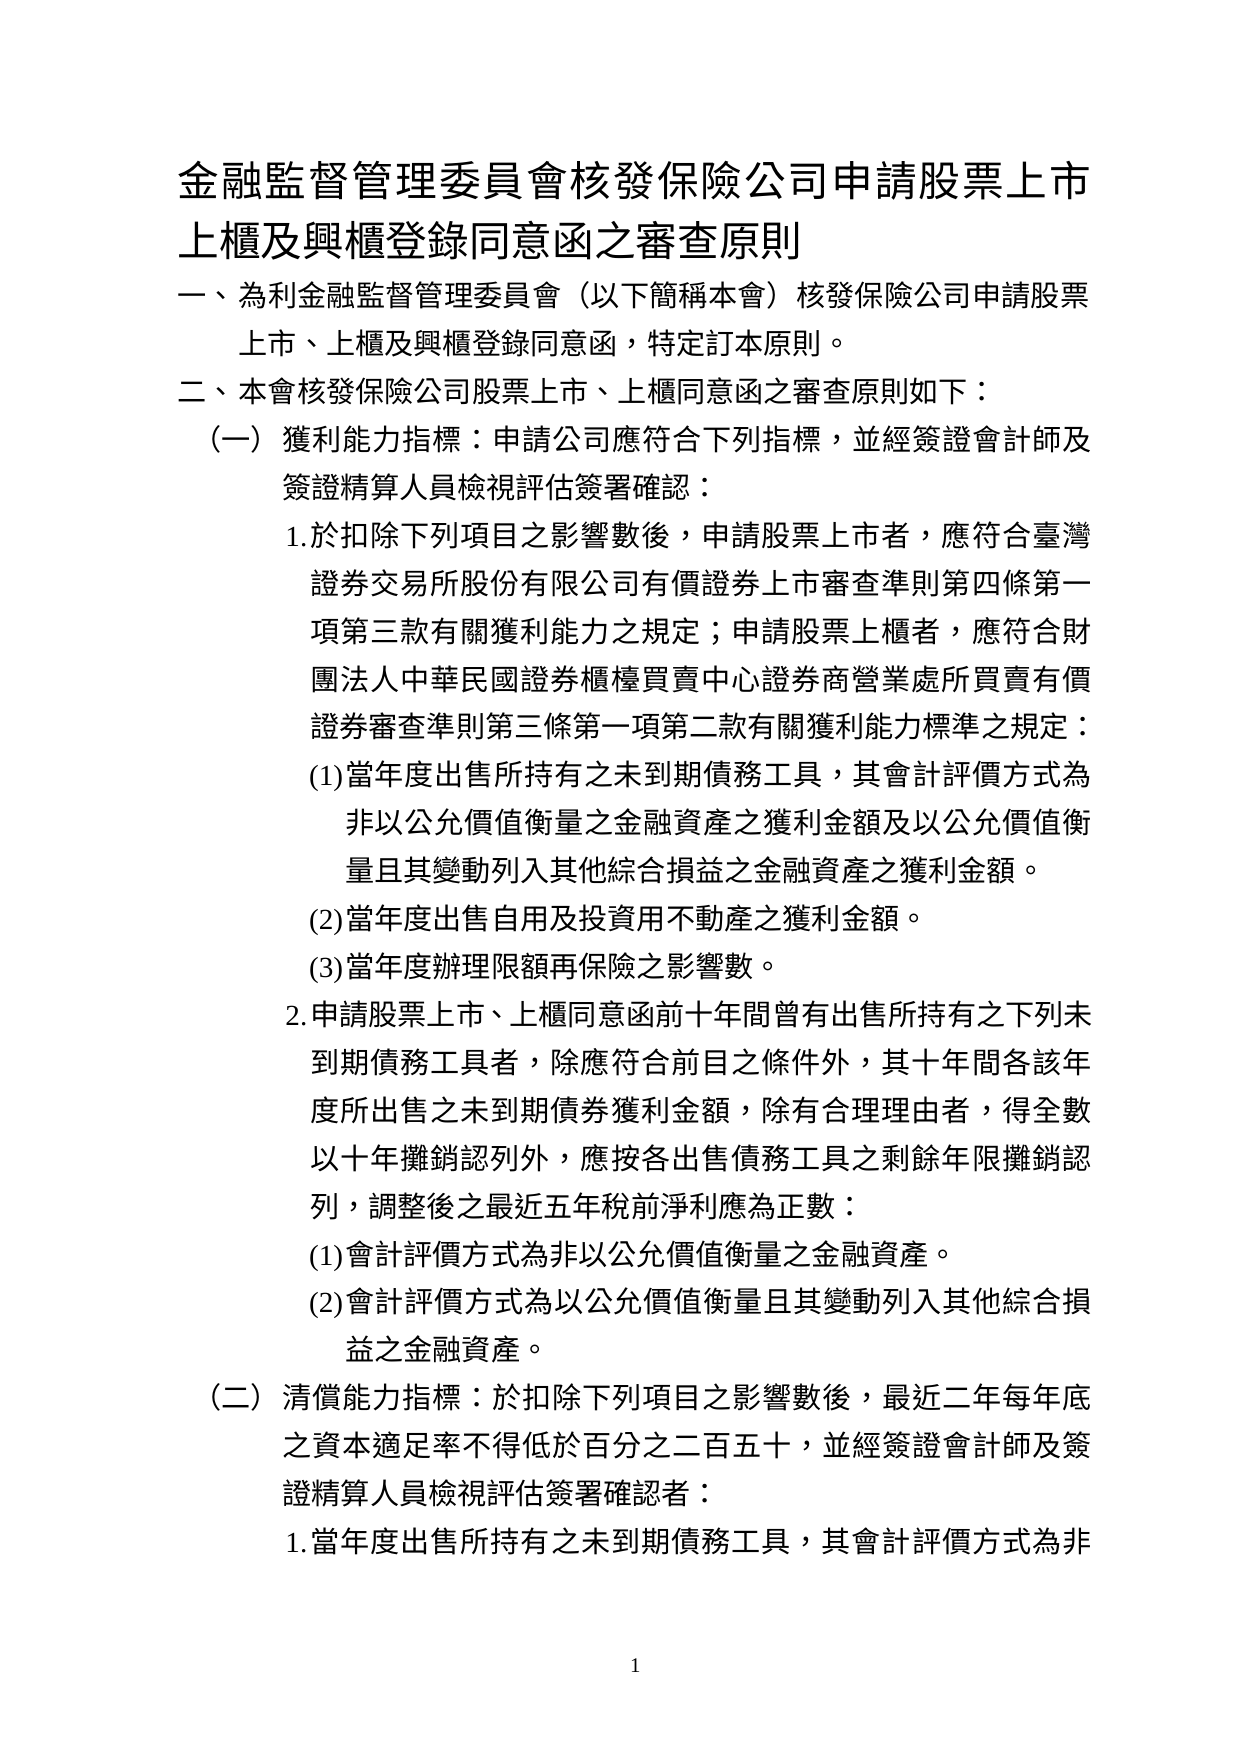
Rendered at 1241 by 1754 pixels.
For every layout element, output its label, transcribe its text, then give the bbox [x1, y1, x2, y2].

list 本會核發保險公司股票上市、上櫃同意函之審查原則如下： [177, 364, 1092, 412]
list 當年度出售所持有之未到期債務工具，其會計評價方式為非 [285, 1514, 1092, 1562]
list 為利金融監督管理委員會（以下簡稱本會）核發保險公司申請股票上市、上櫃及興櫃登錄同意函，特定訂本原則。 [177, 268, 1092, 364]
list 獲利能力指標：申請公司應符合下列指標，並經簽證會計師及簽證精算人員檢視評估簽署確認： [192, 412, 1092, 508]
list 於扣除下列項目之影響數後，申請股票上市者，應符合臺灣證券交易所股份有限公司有價證券上市審查準則第四條第一項第三款有關獲利能力之規定；申請股票上櫃者，應符合財團法人中華民國證券櫃檯買賣中心證券商營業處所買賣有價證券審查準則第三條第一項第二款有關獲利能力標準之規定： [285, 508, 1092, 747]
list 申請股票上市、上櫃同意函前十年間曾有出售所持有之下列未到期債務工具者，除應符合前目之條件外，其十年間各該年度所出售之未到期債券獲利金額，除有合理理由者，得全數以十年攤銷認列外，應按各出售債務工具之剩餘年限攤銷認列，調整後之最近五年稅前淨利應為正數： [285, 987, 1092, 1227]
list 當年度出售自用及投資用不動產之獲利金額。 [309, 891, 1092, 939]
list 當年度出售所持有之未到期債務工具，其會計評價方式為非以公允價值衡量之金融資產之獲利金額及以公允價值衡量且其變動列入其他綜合損益之金融資產之獲利金額。 [309, 747, 1092, 891]
list 清償能力指標：於扣除下列項目之影響數後，最近二年每年底之資本適足率不得低於百分之二百五十，並經簽證會計師及簽證精算人員檢視評估簽署確認者： [192, 1370, 1092, 1514]
list 當年度辦理限額再保險之影響數。 [309, 939, 1092, 987]
list 會計評價方式為非以公允價值衡量之金融資產。 [309, 1227, 1092, 1274]
text 金融監督管理委員會核發保險公司申請股票上市上櫃及興櫃登錄同意函之審查原則 [177, 148, 1092, 268]
list 會計評價方式為以公允價值衡量且其變動列入其他綜合損益之金融資產。 [309, 1274, 1092, 1370]
